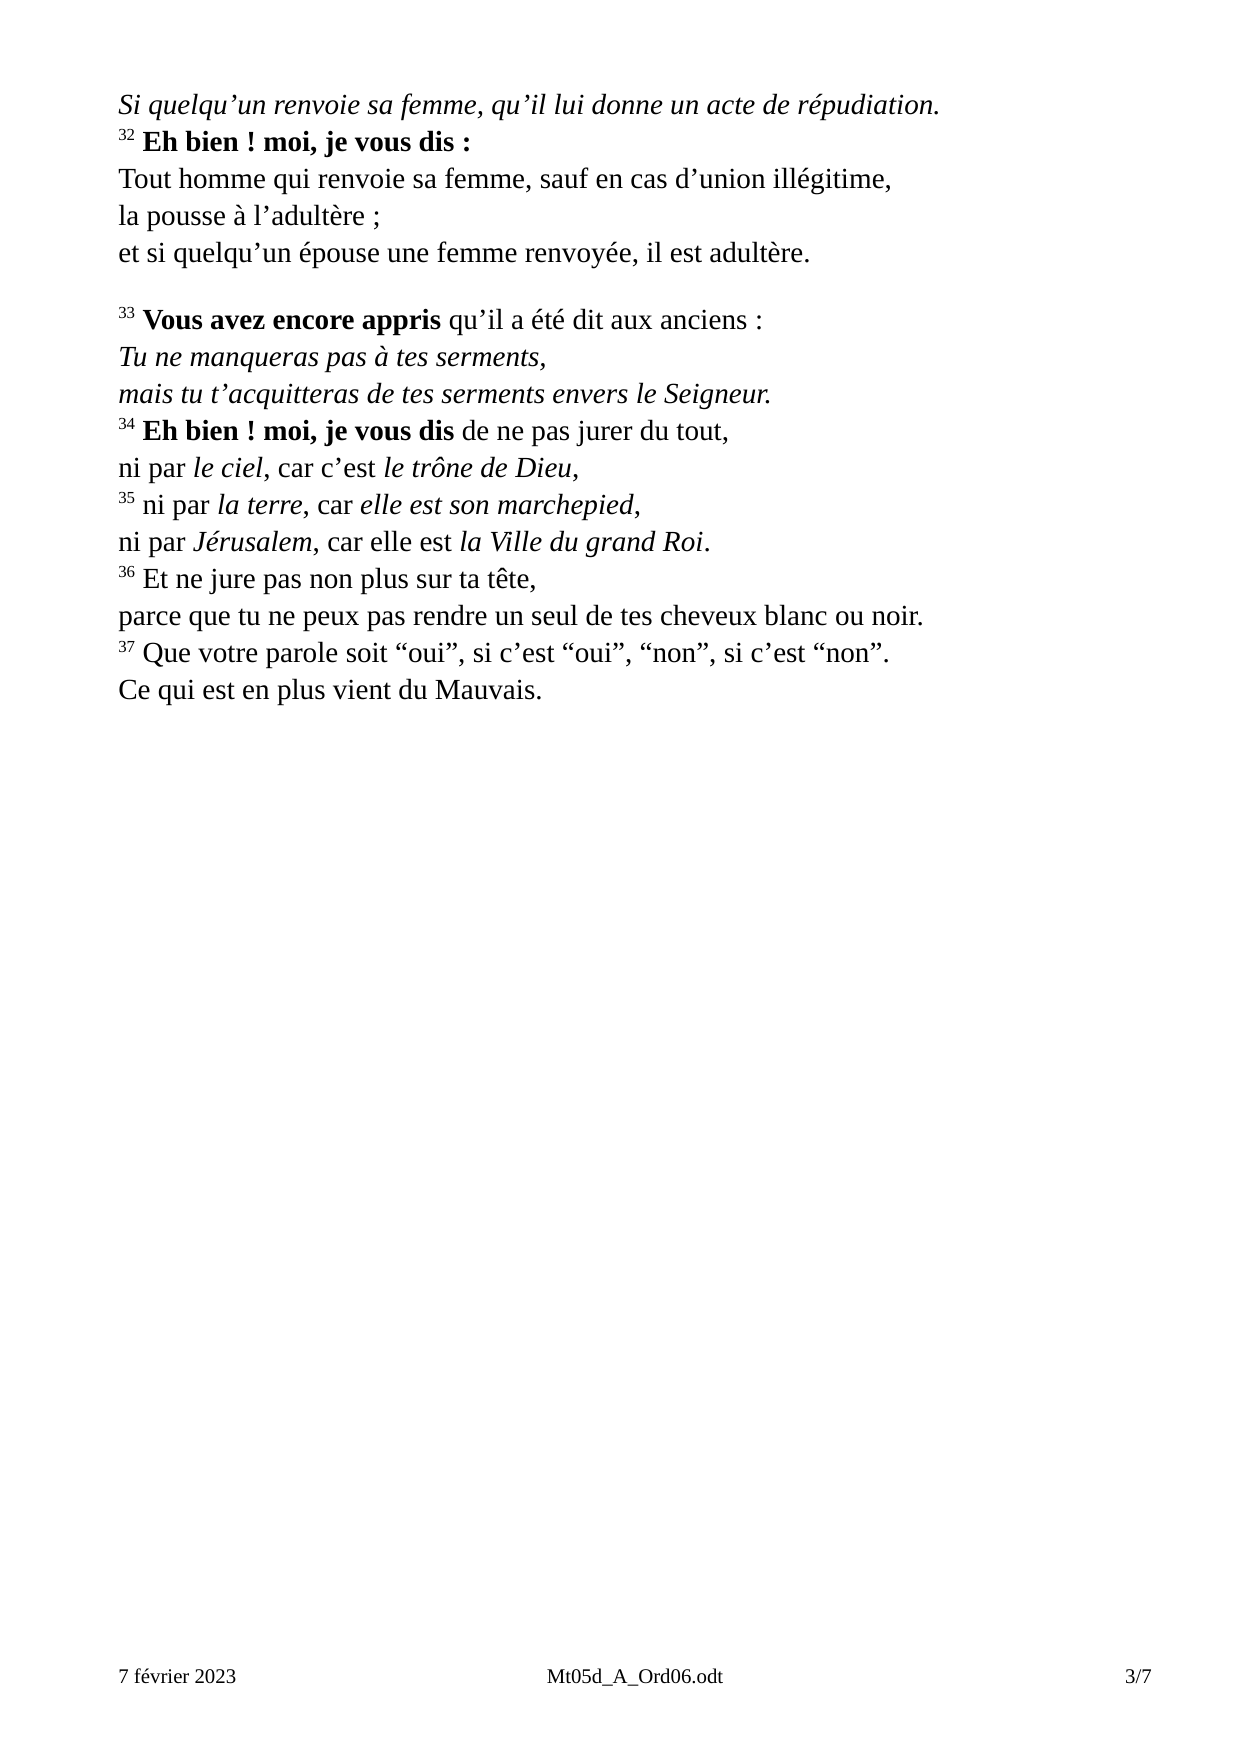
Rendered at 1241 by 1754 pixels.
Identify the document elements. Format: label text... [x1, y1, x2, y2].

text 32 Eh bien ! moi, je vous dis : [118, 125, 1152, 158]
text et si quelqu’un épouse une femme renvoyée, il est adultère. [118, 237, 1152, 269]
text Tout homme qui renvoie sa femme, sauf en cas d’union illégitime, [118, 162, 1152, 195]
text 34 Eh bien ! moi, je vous dis de ne pas jurer du tout, [118, 414, 1152, 447]
text Ce qui est en plus vient du Mauvais. [118, 674, 1152, 706]
text Si quelqu’un renvoie sa femme, qu’il lui donne un acte de répudiation. [118, 88, 1152, 121]
text ni par le ciel, car c’est le trône de Dieu, [118, 451, 1152, 483]
text 33 Vous avez encore appris qu’il a été dit aux anciens : [118, 303, 1152, 335]
text Tu ne manqueras pas à tes serments, [118, 340, 1152, 372]
text ni par Jérusalem, car elle est la Ville du grand Roi. [118, 525, 1152, 558]
text mais tu t’acquitteras de tes serments envers le Seigneur. [118, 377, 1152, 409]
text 36 Et ne jure pas non plus sur ta tête, [118, 562, 1152, 595]
text 37 Que votre parole soit “oui”, si c’est “oui”, “non”, si c’est “non”. [118, 637, 1152, 669]
text 35 ni par la terre, car elle est son marchepied, [118, 488, 1152, 521]
text la pousse à l’adultère ; [118, 199, 1152, 232]
text parce que tu ne peux pas rendre un seul de tes cheveux blanc ou noir. [118, 599, 1152, 632]
